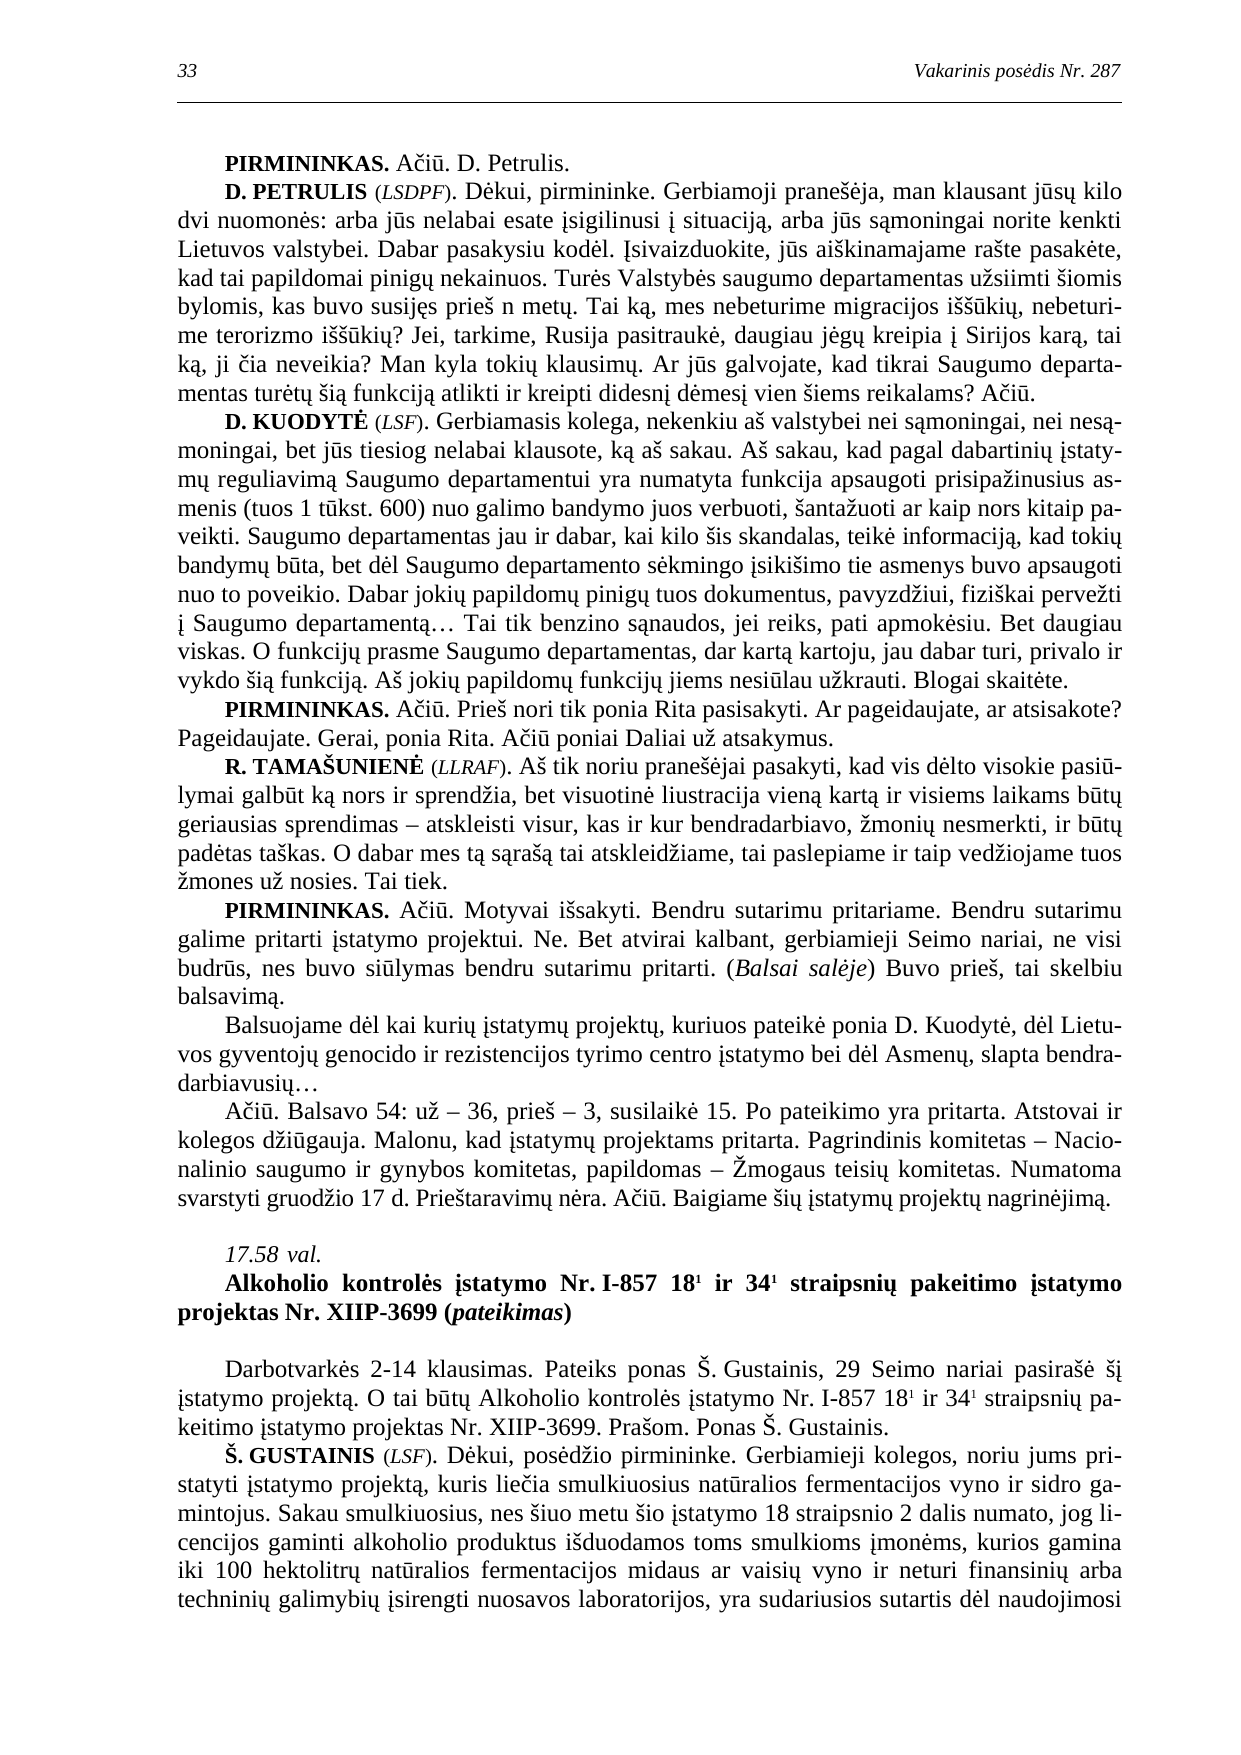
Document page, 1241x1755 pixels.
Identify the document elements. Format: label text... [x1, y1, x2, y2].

text D. KUODYTĖ (LSF). Ger­bia­ma­sis ko­le­ga, ne­ken­kiu aš vals­ty­bei nei są­mo­nin­gai, nei ne­są­mo­nin­gai, bet jūs tie­siog ne­la­bai klau­so­te, ką aš sa­kau. Aš sa­kau, kad pa­gal da­bar­ti­nių įsta­ty­mų re­gu­lia­vi­mą Sau­gu­mo de­par­ta­men­tui yra nu­ma­ty­ta funk­ci­ja ap­sau­go­ti pri­si­pa­ži­nu­sius as­me­nis (tuos 1 tūkst. 600) nuo ga­li­mo ban­dy­mo juos ver­buo­ti, šan­ta­žuo­ti ar kaip nors ki­taip pa­veik­ti. Sau­gu­mo de­par­ta­men­tas jau ir da­bar, kai ki­lo šis skan­da­las, tei­kė in­for­ma­ci­ją, kad to­kių ban­dy­mų bū­ta, bet dėl Sau­gu­mo de­par­ta­men­to sėk­min­go įsi­ki­ši­mo tie as­me­nys bu­vo ap­sau­go­ti nuo to po­vei­kio. Da­bar jo­kių pa­pil­do­mų pi­ni­gų tuos do­ku­men­tus, pa­vyz­džiui, fi­ziš­kai per­ve­ž­ti į Sau­gu­mo de­par­ta­men­tą… Tai tik ben­zi­no są­nau­dos, jei reiks, pa­ti ap­mo­kė­siu. Bet dau­giau vis­kas. O funk­ci­jų pras­me Sau­gu­mo de­par­ta­men­tas, dar kar­tą kar­to­ju, jau da­bar tu­ri, pri­va­lo ir vyk­do šią funk­ci­ją. Aš jo­kių pa­pil­do­mų funk­ci­jų jiems ne­siū­lau už­krau­ti. Blo­gai skai­tė­te. [177, 406, 1122, 694]
text PIRMININKAS. Ačiū. Prieš no­ri tik po­nia Ri­ta pa­si­sa­ky­ti. Ar pa­gei­dau­ja­te, ar at­si­sa­ko­te? Pa­gei­dau­ja­te. Ge­rai, po­nia Ri­ta. Ačiū po­niai Da­liai už at­sa­ky­mus. [177, 694, 1122, 751]
text Š. GUSTAINIS (LSF). Dė­kui, po­sė­džio pir­mi­nin­ke. Ger­bia­mie­ji ko­le­gos, no­riu jums pri­sta­ty­ti įsta­ty­mo pro­jek­tą, ku­ris lie­čia smul­kiuo­sius na­tū­ra­lios fer­men­ta­ci­jos vy­no ir sid­ro ga­min­to­jus. Sa­kau smul­kiuo­sius, nes šiuo me­tu šio įsta­ty­mo 18 straips­nio 2 da­lis nu­ma­to, jog li­cen­ci­jos ga­min­ti al­ko­ho­lio pro­duk­tus iš­duo­da­mos toms smul­kioms įmo­nėms, ku­rios ga­mi­na iki 100 hek­to­lit­rų na­tū­ra­lios fer­men­ta­ci­jos mi­daus ar vai­sių vy­no ir ne­tu­ri fi­nan­si­nių ar­ba tech­ni­nių ga­li­my­bių įsi­reng­ti nuo­sa­vos la­bo­ra­to­ri­jos, yra su­da­riu­sios su­tar­tis dėl nau­do­ji­mosi [177, 1440, 1122, 1613]
text PIRMININKAS. Ačiū. Mo­ty­vai iš­sa­ky­ti. Ben­dru su­ta­ri­mu pri­ta­ria­me. Ben­dru su­ta­ri­mu ga­li­me pri­tar­ti įsta­ty­mo pro­jek­tui. Ne. Bet at­vi­rai kal­bant, ger­bia­mie­ji Sei­mo na­riai, ne vi­si bud­rūs, nes bu­vo siū­ly­mas ben­dru su­ta­ri­mu pri­tar­ti. (Bal­sai sa­lė­je) Bu­vo prieš, tai skel­biu balsa­vi­mą. [177, 895, 1122, 1010]
text Dar­bo­tvarkės 2-14 klau­si­mas. Pa­teiks po­nas Š. Gus­tai­nis, 29 Sei­mo na­riai pa­si­ra­šė šį įsta­ty­mo pro­jek­tą. O tai bū­tų Al­ko­ho­lio kon­tro­lės įsta­ty­mo Nr. I-857 181 ir 341 straips­nių pa­kei­ti­mo įsta­ty­mo pro­jek­tas Nr. XIIP-3699. Pra­šom. Po­nas Š. Gus­tai­nis. [177, 1354, 1122, 1440]
text R. TAMAŠUNIENĖ (LLRAF). Aš tik no­riu pra­ne­šė­jai pa­sa­ky­ti, kad vis dėl­to vi­so­kie pa­siū­ly­mai gal­būt ką nors ir spren­džia, bet vi­suo­ti­nė liust­ra­ci­ja vie­ną kar­tą ir vi­siems lai­kams bū­tų ge­riau­sias spren­di­mas – at­skleis­ti vi­sur, kas ir kur ben­dra­dar­bia­vo, žmo­nių ne­smerk­ti, ir bū­tų pa­dė­tas taš­kas. O da­bar mes tą są­ra­šą tai at­sklei­džia­me, tai pa­sle­pia­me ir taip ve­džio­ja­me tuos žmo­nes už no­sies. Tai tiek. [177, 751, 1122, 895]
text Bal­suo­ja­me dėl kai ku­rių įsta­ty­mų pro­jek­tų, ku­riuos pa­tei­kė po­nia D. Kuo­dy­tė, dėl Lie­tu­vos gy­ven­to­jų ge­no­ci­do ir re­zis­ten­ci­jos ty­ri­mo cen­tro įsta­ty­mo bei dėl As­me­nų, slap­ta ben­dra­dar­bia­vu­sių… [177, 1010, 1122, 1096]
text D. PETRULIS (LSDPF). Dė­kui, pir­mi­nin­ke. Ger­bia­mo­ji pra­ne­šė­ja, man klau­sant jū­sų ki­lo dvi nuo­mo­nės: ar­ba jūs ne­la­bai esa­te įsi­gi­li­nu­si į si­tu­a­ci­ją, ar­ba jūs są­mo­nin­gai no­ri­te kenk­ti Lie­tu­vos vals­ty­bei. Da­bar pa­sa­ky­siu ko­dėl. Įsi­vaiz­duo­ki­te, jūs aiš­ki­na­ma­ja­me raš­te pa­sa­kė­te, kad tai pa­pil­do­mai pi­ni­gų ne­kai­nuos. Tu­rės Vals­ty­bės sau­gu­mo de­par­ta­men­tas už­si­im­ti šio­mis by­lo­mis, kas bu­vo su­si­jęs prieš n me­tų. Tai ką, mes ne­be­tu­ri­me mig­ra­ci­jos iš­šū­kių, ne­be­tu­ri­me te­ro­riz­mo iš­šū­kių? Jei, tar­ki­me, Ru­si­ja pa­si­trau­kė, dau­giau jė­gų krei­pia į Si­ri­jos ka­rą, tai ką, ji čia ne­vei­kia? Man ky­la to­kių klau­si­mų. Ar jūs gal­vo­ja­te, kad tik­rai Sau­gu­mo de­par­ta­men­tas tu­rė­tų šią funk­ci­ją at­lik­ti ir kreip­ti di­des­nį dė­me­sį vien šiems rei­ka­lams? Ačiū. [177, 176, 1122, 406]
text 17.58 val. [224, 1240, 1122, 1268]
text PIRMININKAS. Ačiū. D. Pet­ru­lis. [177, 148, 1122, 176]
text Al­ko­ho­lio kon­tro­lės įsta­ty­mo Nr. I-857 181 ir 341 straips­nių pa­kei­ti­mo įsta­ty­mo projek­tas Nr. XIIP-3699 (pa­tei­ki­mas) [177, 1268, 1122, 1325]
text Ačiū. Bal­sa­vo 54: už – 36, prieš – 3, su­si­lai­kė 15. Po pa­tei­ki­mo yra pri­tar­ta. At­sto­vai ir ko­le­gos džiū­gau­ja. Ma­lo­nu, kad įsta­ty­mų pro­jek­tams pri­tar­ta. Pa­grin­di­nis ko­mi­te­tas – Na­cio­na­li­nio sau­gu­mo ir gy­ny­bos ko­mi­te­tas, pa­pil­do­mas – Žmo­gaus tei­sių ko­mi­te­tas. Nu­ma­to­ma svars­ty­ti gruo­džio 17 d. Prieš­ta­ra­vi­mų nė­ra. Ačiū. Bai­gia­me šių įsta­ty­mų pro­jek­tų nag­ri­nė­ji­mą. [177, 1096, 1122, 1211]
